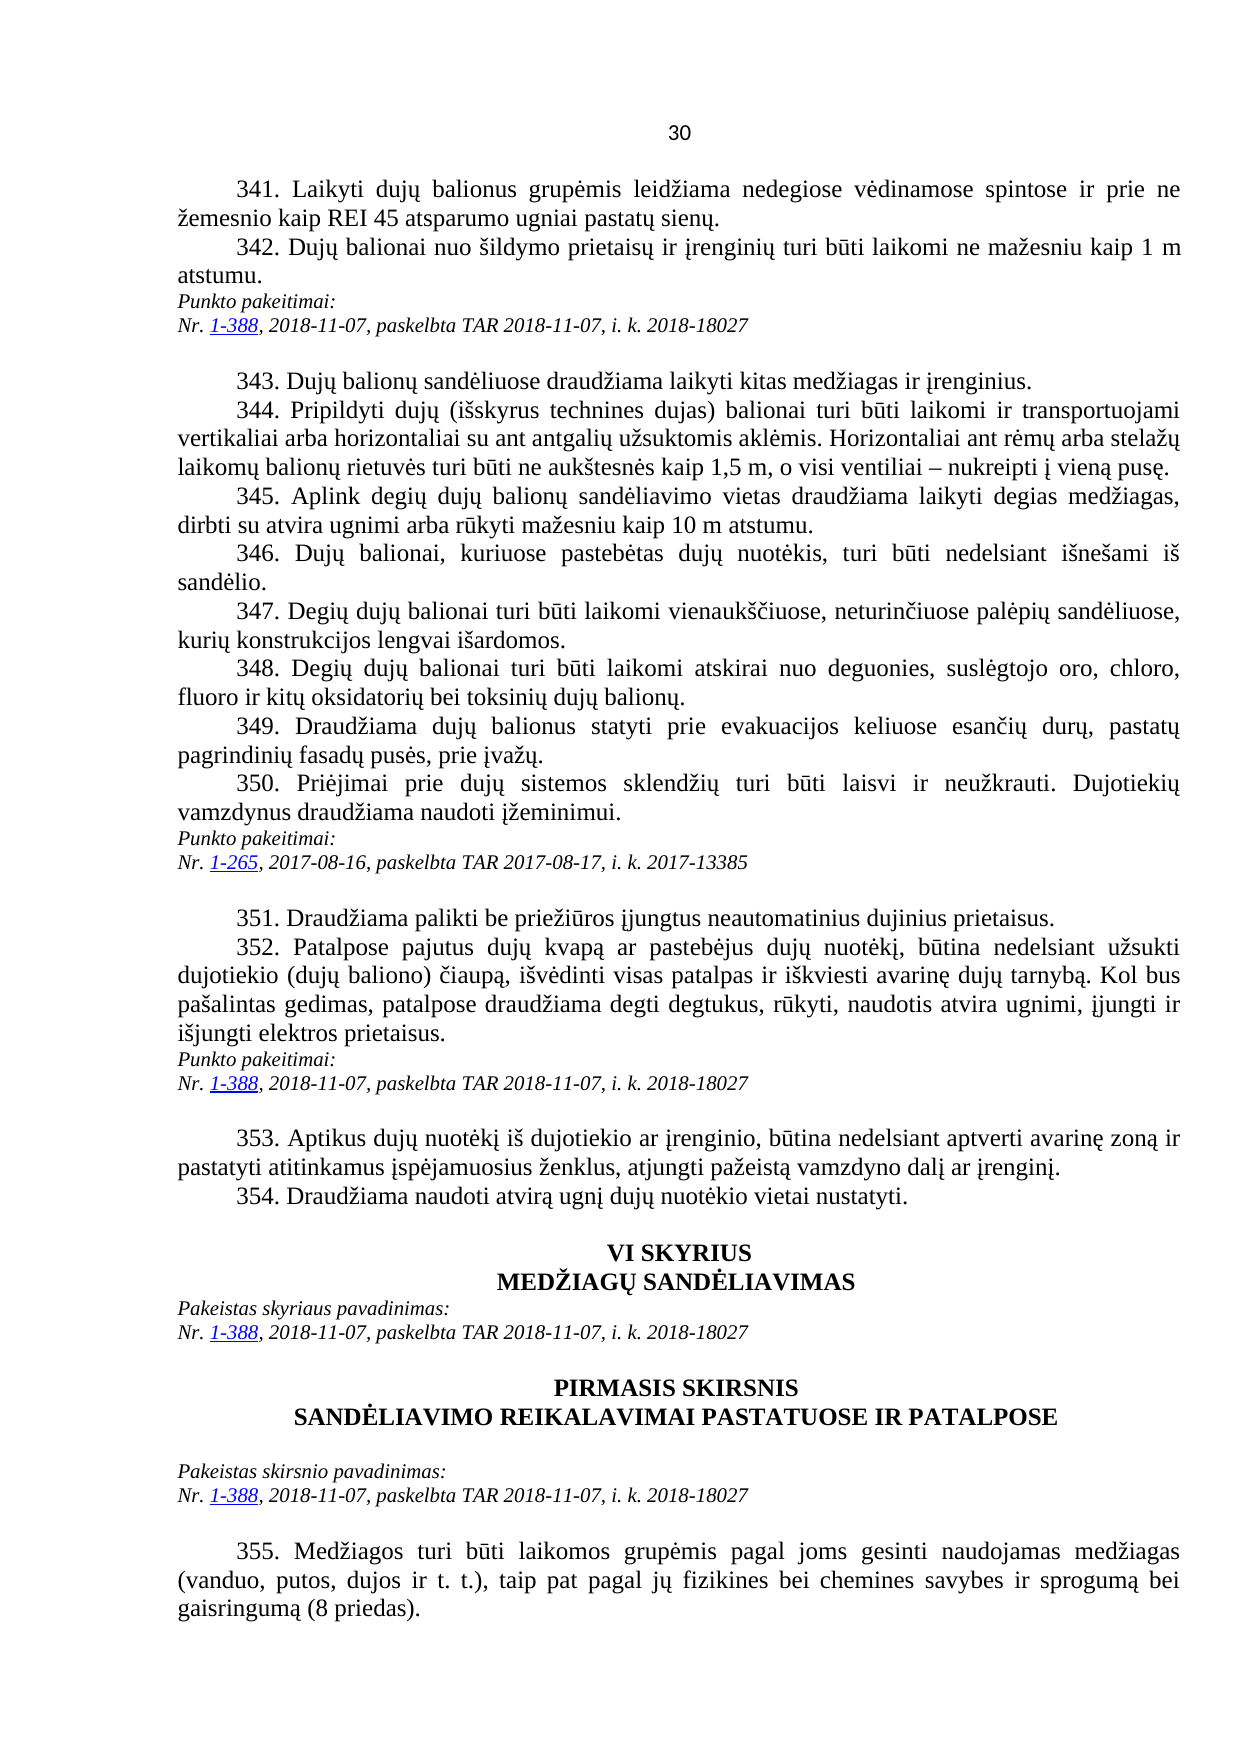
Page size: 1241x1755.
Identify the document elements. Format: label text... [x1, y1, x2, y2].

text 342. Dujų balionai nuo šildymo prietaisų ir įrenginių turi būti laikomi ne mažesniu kaip 1 m atstumu. [177, 232, 1181, 289]
text 351. Draudžiama palikti be priežiūros įjungtus neautomatinius dujinius prietaisus. [177, 903, 1181, 932]
text 352. Patalpose pajutus dujų kvapą ar pastebėjus dujų nuotėkį, būtina nedelsiant užsukti dujotiekio (dujų baliono) čiaupą, išvėdinti visas patalpas ir iškviesti avarinę dujų tarnybą. Kol bus pašalintas gedimas, patalpose draudžiama degti degtukus, rūkyti, naudotis atvira ugnimi, įjungti ir išjungti elektros prietaisus. [177, 932, 1181, 1047]
text 346. Dujų balionai, kuriuose pastebėtas dujų nuotėkis, turi būti nedelsiant išnešami iš sandėlio. [177, 538, 1181, 596]
text 348. Degių dujų balionai turi būti laikomi atskirai nuo deguonies, suslėgtojo oro, chloro, fluoro ir kitų oksidatorių bei toksinių dujų balionų. [177, 653, 1181, 711]
text 354. Draudžiama naudoti atvirą ugnį dujų nuotėkio vietai nustatyti. [177, 1181, 1181, 1210]
text 347. Degių dujų balionai turi būti laikomi vienaukščiuose, neturinčiuose palėpių sandėliuose, kurių konstrukcijos lengvai išardomos. [177, 596, 1181, 653]
text Nr. 1-388, 2018-11-07, paskelbta TAR 2018-11-07, i. k. 2018-18027 [177, 313, 1181, 337]
text MEDŽIAGŲ SANDĖLIAVIMAS [177, 1267, 1181, 1296]
text 343. Dujų balionų sandėliuose draudžiama laikyti kitas medžiagas ir įrenginius. [177, 366, 1181, 395]
text 353. Aptikus dujų nuotėkį iš dujotiekio ar įrenginio, būtina nedelsiant aptverti avarinę zoną ir pastatyti atitinkamus įspėjamuosius ženklus, atjungti pažeistą vamzdyno dalį ar įrenginį. [177, 1123, 1181, 1181]
text Punkto pakeitimai: [177, 289, 1181, 313]
text 344. Pripildyti dujų (išskyrus technines dujas) balionai turi būti laikomi ir transportuojami vertikaliai arba horizontaliai su ant antgalių užsuktomis aklėmis. Horizontaliai ant rėmų arba stelažų laikomų balionų rietuvės turi būti ne aukštesnės kaip 1,5 m, o visi ventiliai – nukreipti į vieną pusę. [177, 395, 1181, 481]
text Nr. 1-388, 2018-11-07, paskelbta TAR 2018-11-07, i. k. 2018-18027 [177, 1320, 1181, 1344]
text SANDĖLIAVIMO REIKALAVIMAI PASTATUOSE IR PATALPOSE [177, 1402, 1181, 1430]
text 350. Priėjimai prie dujų sistemos sklendžių turi būti laisvi ir neužkrauti. Dujotiekių vamzdynus draudžiama naudoti įžeminimui. [177, 768, 1181, 826]
text Pakeistas skirsnio pavadinimas: [177, 1459, 1181, 1483]
text PIRMASIS SKIRSNIS [177, 1373, 1181, 1402]
text Punkto pakeitimai: [177, 1047, 1181, 1071]
text Punkto pakeitimai: [177, 826, 1181, 850]
text Nr. 1-388, 2018-11-07, paskelbta TAR 2018-11-07, i. k. 2018-18027 [177, 1071, 1181, 1095]
text Pakeistas skyriaus pavadinimas: [177, 1296, 1181, 1320]
text 341. Laikyti dujų balionus grupėmis leidžiama nedegiose vėdinamose spintose ir prie ne žemesnio kaip REI 45 atsparumo ugniai pastatų sienų. [177, 174, 1181, 232]
text VI SKYRIUS [177, 1238, 1181, 1267]
text 349. Draudžiama dujų balionus statyti prie evakuacijos keliuose esančių durų, pastatų pagrindinių fasadų pusės, prie įvažų. [177, 711, 1181, 768]
text Nr. 1-388, 2018-11-07, paskelbta TAR 2018-11-07, i. k. 2018-18027 [177, 1483, 1181, 1507]
text 345. Aplink degių dujų balionų sandėliavimo vietas draudžiama laikyti degias medžiagas, dirbti su atvira ugnimi arba rūkyti mažesniu kaip 10 m atstumu. [177, 481, 1181, 538]
text 355. Medžiagos turi būti laikomos grupėmis pagal joms gesinti naudojamas medžiagas (vanduo, putos, dujos ir t. t.), taip pat pagal jų fizikines bei chemines savybes ir sprogumą bei gaisringumą (8 priedas). [177, 1536, 1181, 1622]
text Nr. 1-265, 2017-08-16, paskelbta TAR 2017-08-17, i. k. 2017-13385 [177, 850, 1181, 874]
